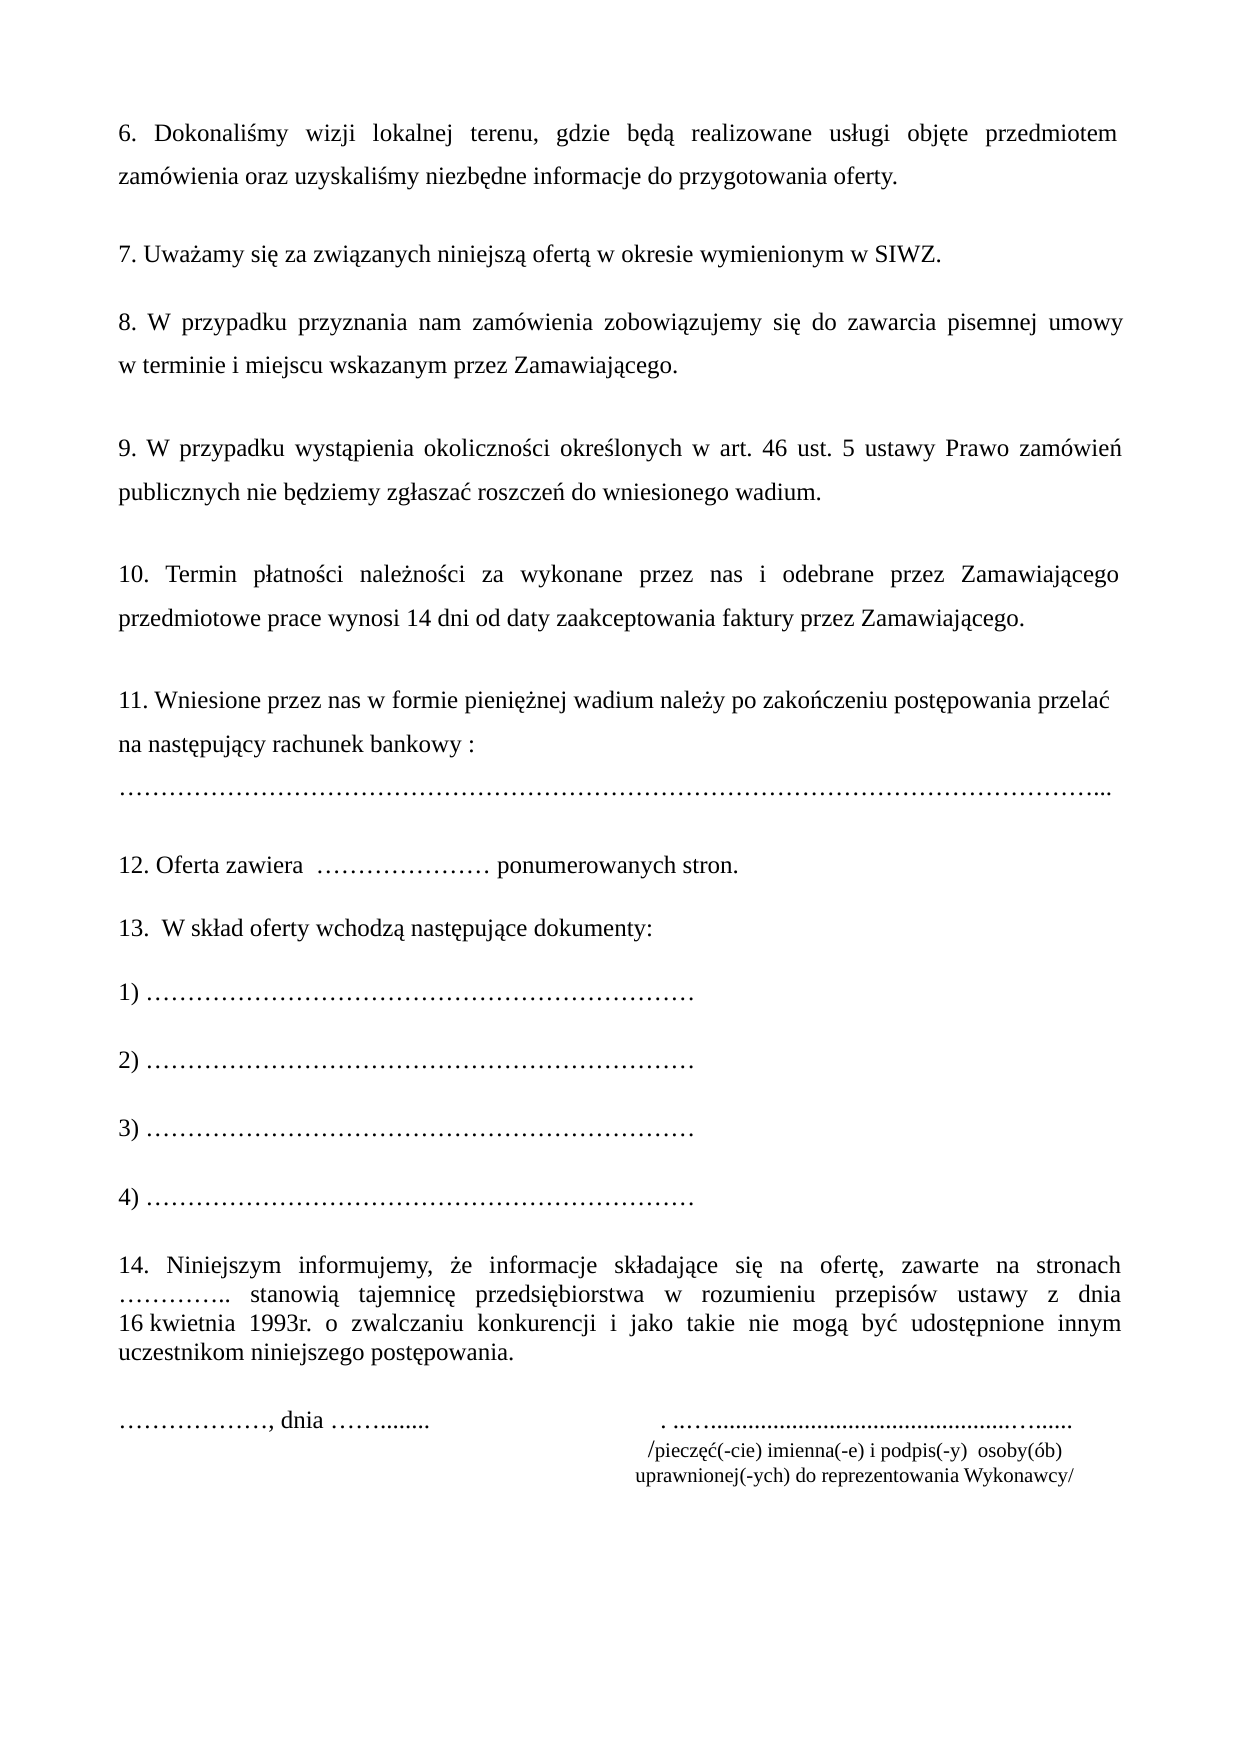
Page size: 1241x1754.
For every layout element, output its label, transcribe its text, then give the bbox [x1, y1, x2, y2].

text 10. Termin płatności należności za wykonane przez nas i odebrane przez Zamawiającego przedmiotowe prace wynosi 14 dni od daty zaakceptowania faktury przez Zamawiającego. [118, 559, 1120, 631]
text ………………, dnia ……........ . ..…................................................…...... /pieczęć(-cie) imienna(-e) i podpis(-y) osoby(ób) uprawnionej(-ych) do reprezentowania Wykonawcy/ [118, 1405, 1120, 1487]
text 7. Uważamy się za związanych niniejszą ofertą w okresie wymienionym w SIWZ. [118, 244, 1124, 268]
text 6. Dokonaliśmy wizji lokalnej terenu, gdzie będą realizowane usługi objęte przedmiotem zamówienia oraz uzyskaliśmy niezbędne informacje do przygotowania oferty. [118, 118, 1118, 190]
text 13. W skład oferty wchodzą następujące dokumenty: [118, 918, 1052, 942]
text 8. W przypadku przyznania nam zamówienia zobowiązujemy się do zawarcia pisemnej umowy w terminie i miejscu wskazanym przez Zamawiającego. [118, 307, 1124, 379]
text 12. Oferta zawiera ………………… ponumerowanych stron. [118, 855, 1052, 878]
text 2) ………………………………………………………… [118, 1045, 1122, 1073]
text 14. Niniejszym informujemy, że informacje składające się na ofertę, zawarte na stronach ………….. stanowią tajemnicę przedsiębiorstwa w rozumieniu przepisów ustawy z dnia 16 kwietnia 1993r. o zwalczaniu konkurencji i jako takie nie mogą być udostępnione innym uczestnikom niniejszego postępowania. [118, 1250, 1122, 1365]
text 9. W przypadku wystąpienia okoliczności określonych w art. 46 ust. 5 ustawy Prawo zamówień publicznych nie będziemy zgłaszać roszczeń do wniesionego wadium. [118, 433, 1124, 505]
text 4) ………………………………………………………… [118, 1182, 1122, 1211]
text 1) ………………………………………………………… [118, 981, 1052, 1005]
text 3) ………………………………………………………… [118, 1113, 1122, 1142]
text 11. Wniesione przez nas w formie pieniężnej wadium należy po zakończeniu postępowania przelać na następujący rachunek bankowy : ………………………………………………………………………………………………………... [118, 686, 1120, 801]
